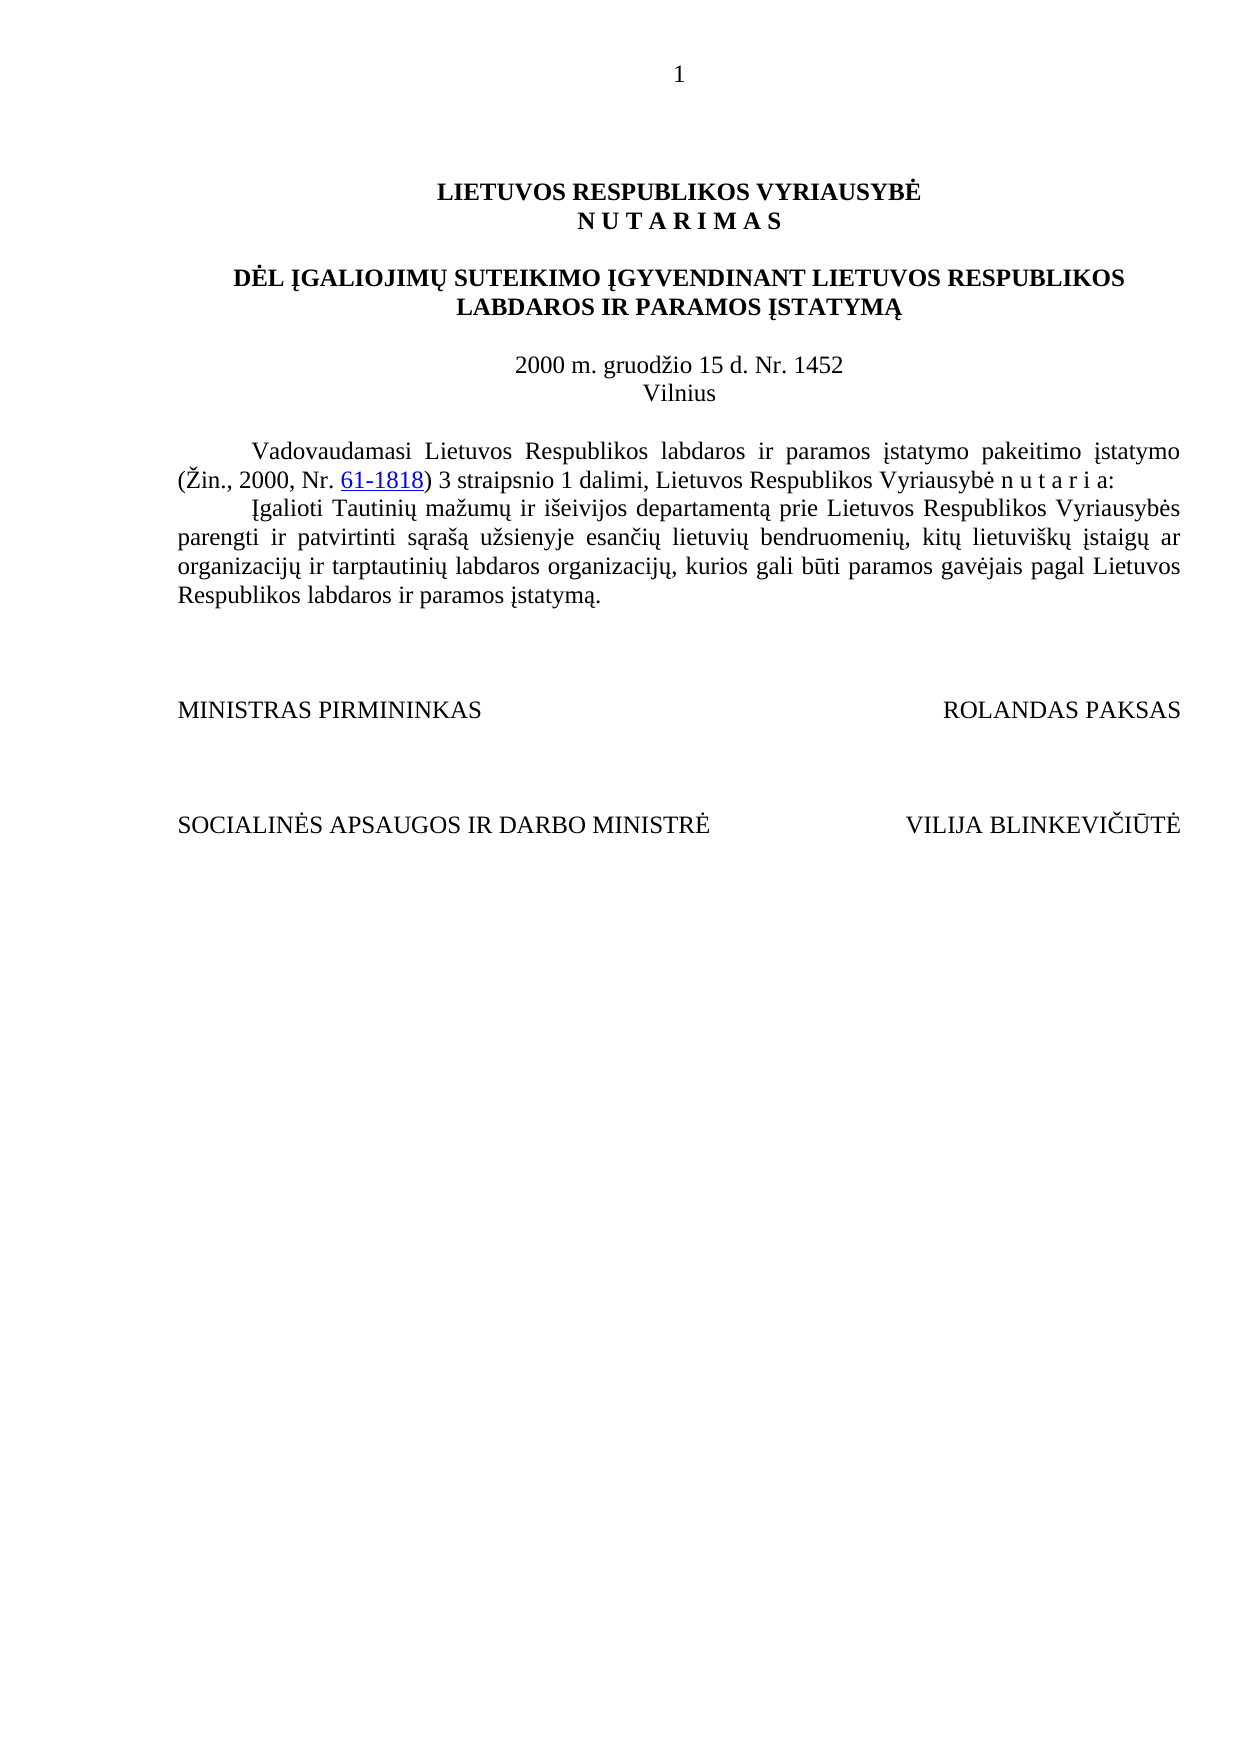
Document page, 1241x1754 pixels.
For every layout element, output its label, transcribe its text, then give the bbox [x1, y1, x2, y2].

text MINISTRAS PIRMININKAS ROLANDAS PAKSAS [177, 695, 1181, 723]
text DĖL ĮGALIOJIMŲ SUTEIKIMO ĮGYVENDINANT LIETUVOS RESPUBLIKOS LABDAROS IR PARAMOS ĮSTATYMĄ [177, 263, 1181, 321]
text Vadovaudamasi Lietuvos Respublikos labdaros ir paramos įstatymo pakeitimo įstatymo (Žin., 2000, Nr. 61-1818) 3 straipsnio 1 dalimi, Lietuvos Respublikos Vyriausybė nutaria: [177, 436, 1181, 493]
text LIETUVOS RESPUBLIKOS VYRIAUSYBĖ [177, 177, 1181, 206]
text 2000 m. gruodžio 15 d. Nr. 1452 [177, 350, 1181, 378]
text SOCIALINĖS APSAUGOS IR DARBO MINISTRĖ VILIJA BLINKEVIČIŪTĖ [177, 810, 1181, 838]
text Vilnius [177, 378, 1181, 407]
text N U T A R I M A S [177, 206, 1181, 235]
text Įgalioti Tautinių mažumų ir išeivijos departamentą prie Lietuvos Respublikos Vyriausybės parengti ir patvirtinti sąrašą užsienyje esančių lietuvių bendruomenių, kitų lietuviškų įstaigų ar organizacijų ir tarptautinių labdaros organizacijų, kurios gali būti paramos gavėjais pagal Lietuvos Respublikos labdaros ir paramos įstatymą. [177, 493, 1181, 608]
